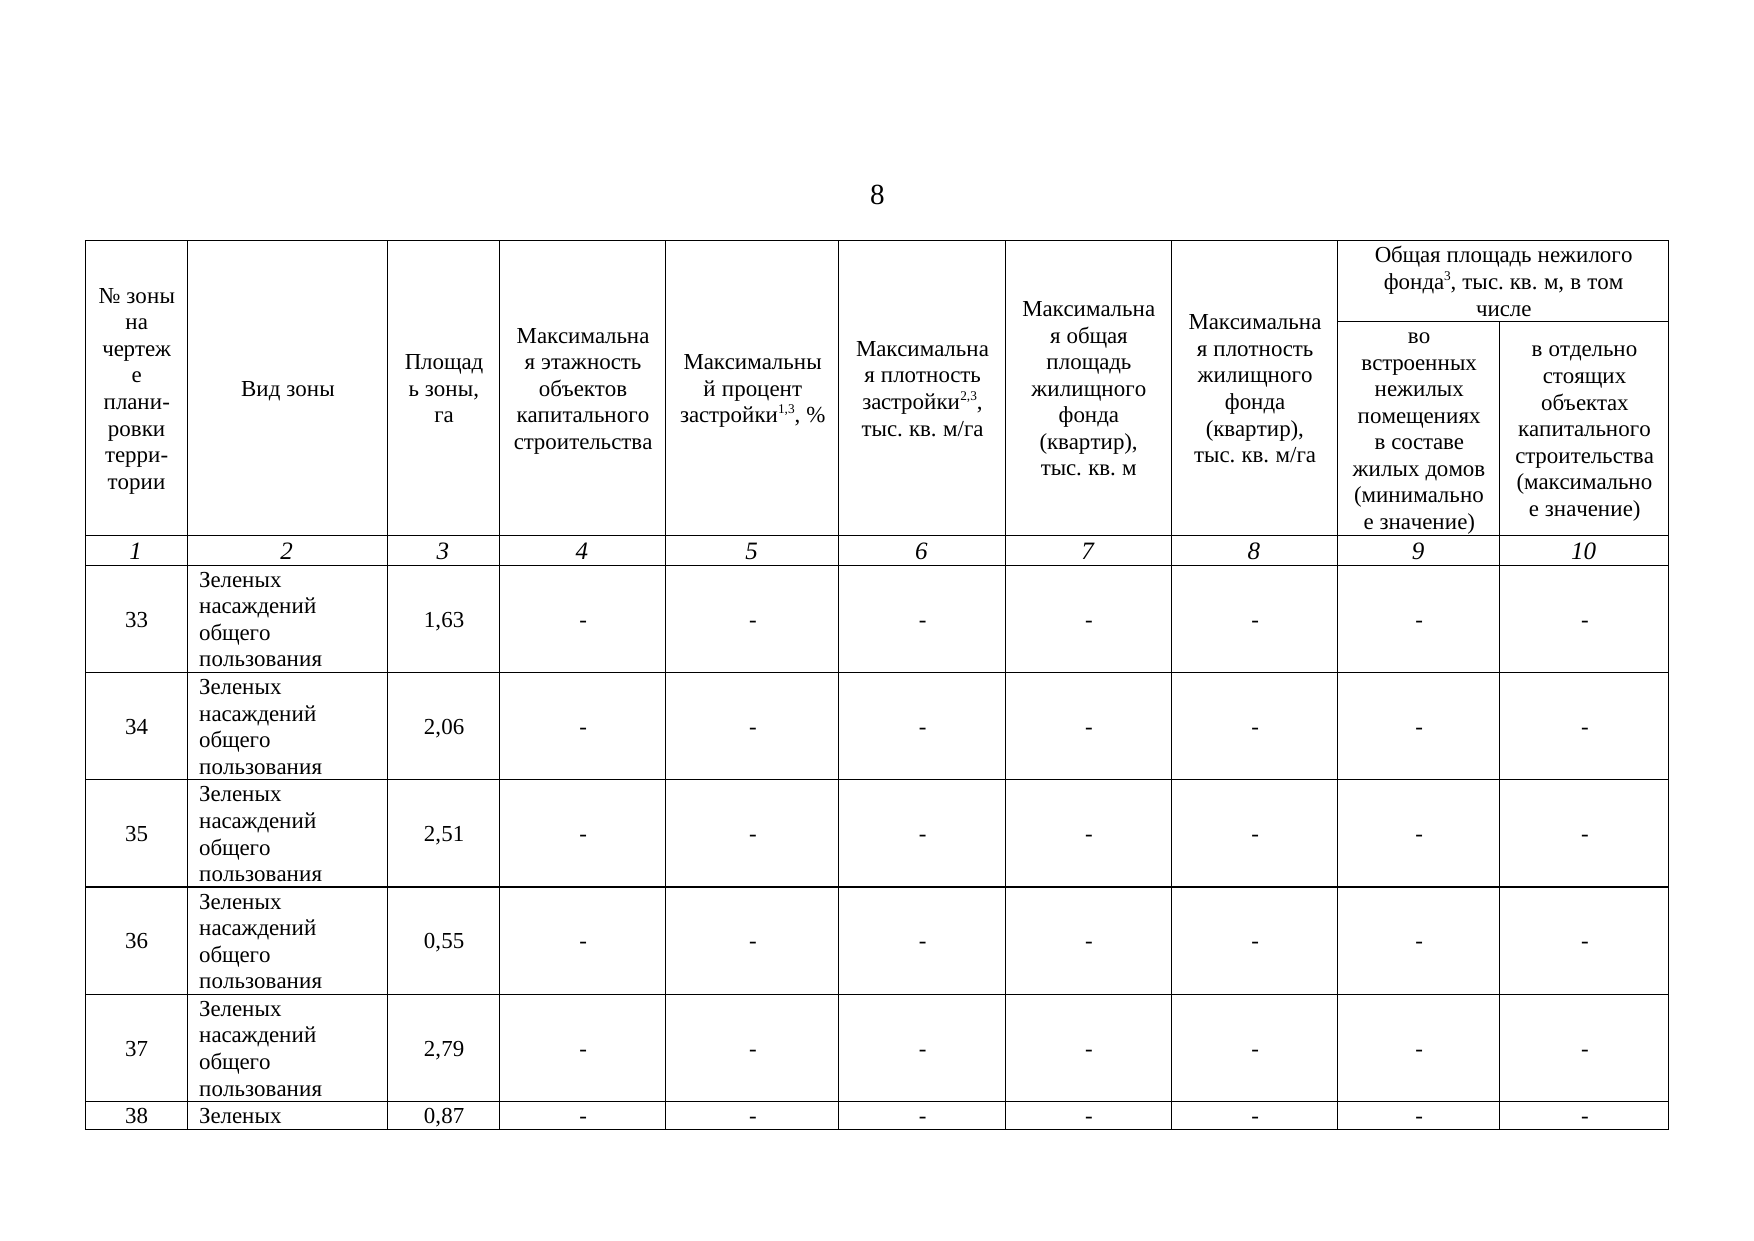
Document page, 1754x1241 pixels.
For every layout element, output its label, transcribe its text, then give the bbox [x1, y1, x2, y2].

table_cell 0,87 [388, 1102, 499, 1129]
table_cell - [1500, 673, 1668, 779]
table_cell в отдельно стоящих объектах капитального строительства (максимальное значение) [1500, 322, 1668, 534]
table_cell Зеленых насаждений общего пользования [188, 673, 387, 779]
table_cell - [500, 1102, 665, 1129]
table_cell - [666, 566, 838, 672]
table_cell 38 [86, 1102, 187, 1129]
table_header Максимальная этажность объектов капитального строительства [500, 241, 665, 534]
table_cell - [1338, 566, 1499, 672]
table_cell 36 [86, 888, 187, 994]
table_cell - [1500, 995, 1668, 1101]
table_cell - [500, 995, 665, 1101]
table_cell - [500, 566, 665, 672]
table_cell - [839, 995, 1005, 1101]
table_cell Зеленых насаждений общего пользования [188, 995, 387, 1101]
table_cell 2 [188, 536, 387, 564]
table_header Максимальная плотность застройки2,3, тыс. кв. м/га [839, 241, 1005, 534]
table_cell 9 [1338, 536, 1499, 564]
table_cell 3 [388, 536, 499, 564]
table_cell - [666, 673, 838, 779]
table_cell 33 [86, 566, 187, 672]
table_cell - [1338, 1102, 1499, 1129]
table_cell 8 [1172, 536, 1337, 564]
table_cell 2,51 [388, 780, 499, 886]
table_cell - [1006, 888, 1171, 994]
table_header № зоны на чертеже плани-ровки терри-тории [86, 241, 187, 534]
table_cell Зеленых насаждений общего пользования [188, 780, 387, 886]
table_cell - [1172, 566, 1337, 672]
table_cell Зеленых [188, 1102, 387, 1129]
table_header Общая площадь нежилого фонда3, тыс. кв. м, в том числе [1338, 241, 1668, 321]
table_cell - [666, 1102, 838, 1129]
table_cell - [1338, 888, 1499, 994]
table_header Вид зоны [188, 241, 387, 534]
table_cell 37 [86, 995, 187, 1101]
table_cell 6 [839, 536, 1005, 564]
table_cell - [1500, 1102, 1668, 1129]
table_header Максимальная плотность жилищного фонда (квартир), тыс. кв. м/га [1172, 241, 1337, 534]
table_cell - [500, 780, 665, 886]
table_cell Зеленых насаждений общего пользования [188, 566, 387, 672]
table_cell - [1006, 1102, 1171, 1129]
table_cell - [1338, 780, 1499, 886]
table_cell 1,63 [388, 566, 499, 672]
table_cell - [839, 673, 1005, 779]
table_cell 34 [86, 673, 187, 779]
table_cell - [1006, 995, 1171, 1101]
table_cell - [1006, 780, 1171, 886]
table_cell - [1172, 673, 1337, 779]
table_cell - [1500, 566, 1668, 672]
table_cell 35 [86, 780, 187, 886]
table_cell во встроенных нежилых помещениях в составе жилых домов (минимальное значение) [1338, 322, 1499, 534]
table_cell - [839, 780, 1005, 886]
table_cell - [839, 566, 1005, 672]
table_cell 0,55 [388, 888, 499, 994]
table_cell 4 [500, 536, 665, 564]
table_cell 5 [666, 536, 838, 564]
table_cell - [1338, 673, 1499, 779]
table_header Максимальный процент застройки1,3, % [666, 241, 838, 534]
table_cell 1 [86, 536, 187, 564]
table_cell - [1500, 888, 1668, 994]
table_cell - [1338, 995, 1499, 1101]
table_cell - [500, 888, 665, 994]
table_cell - [1172, 1102, 1337, 1129]
table_cell - [1500, 780, 1668, 886]
table_cell - [839, 1102, 1005, 1129]
table_cell - [666, 995, 838, 1101]
table_cell - [666, 888, 838, 994]
table_cell Зеленых насаждений общего пользования [188, 888, 387, 994]
table_cell 7 [1006, 536, 1171, 564]
table_cell - [839, 888, 1005, 994]
table_cell - [666, 780, 838, 886]
table_header Максимальная общая площадь жилищного фонда (квартир), тыс. кв. м [1006, 241, 1171, 534]
table_cell - [1172, 888, 1337, 994]
table_cell - [1006, 673, 1171, 779]
table_cell 2,06 [388, 673, 499, 779]
table_header Площадь зоны, га [388, 241, 499, 534]
table_cell - [1006, 566, 1171, 672]
table_cell - [1172, 995, 1337, 1101]
table_cell - [1172, 780, 1337, 886]
table_cell - [500, 673, 665, 779]
table_cell 2,79 [388, 995, 499, 1101]
table_cell 10 [1500, 536, 1668, 564]
